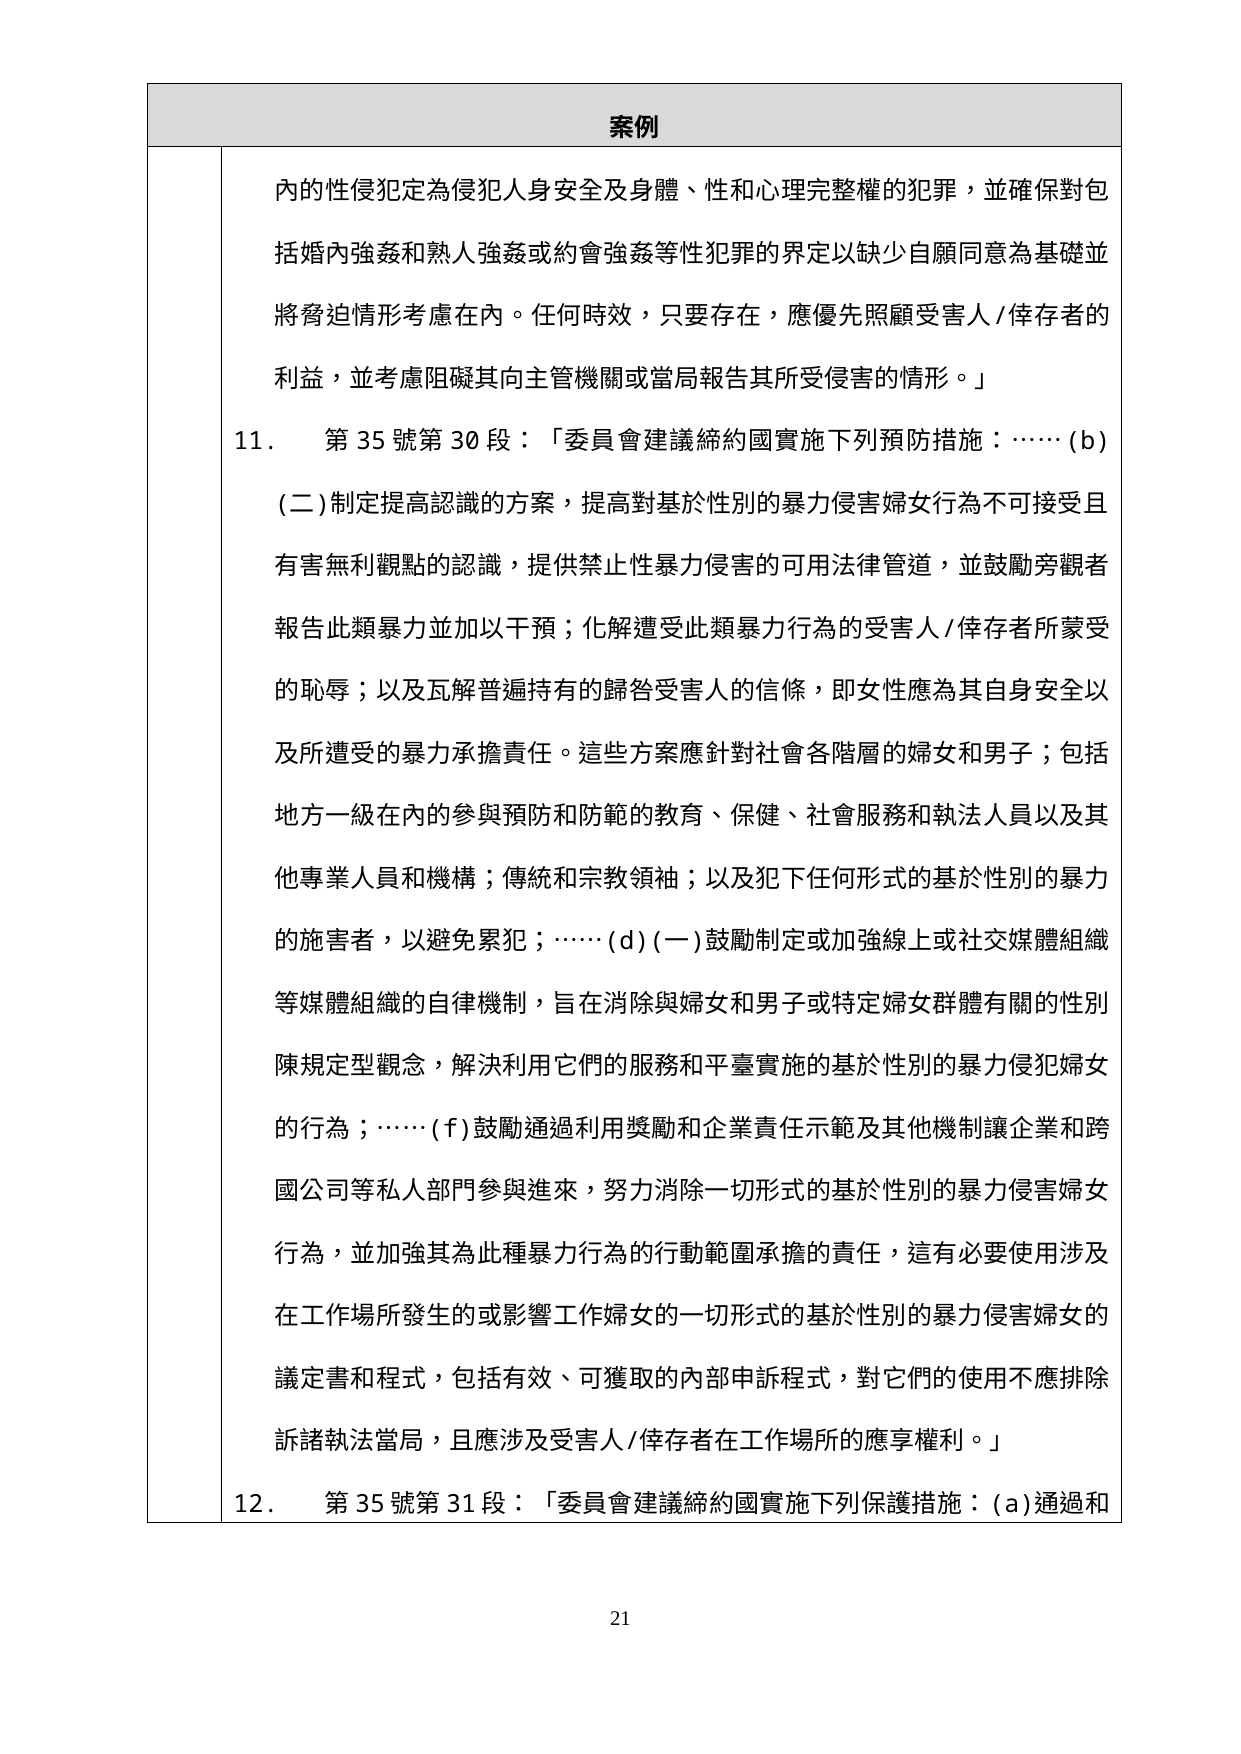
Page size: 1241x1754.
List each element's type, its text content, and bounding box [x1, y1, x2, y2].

table_header 案例 [148, 84, 1121, 146]
table_cell 內的性侵犯定為侵犯人身安全及身體、性和心理完整權的犯罪，並確保對包括婚內強姦和熟人強姦或約會強姦等性犯罪的界定以缺少自願同意為基礎並將脅迫情形考慮在內。任何時效，只要存在，應優先照顧受害人/倖存者的利益，並考慮阻礙其向主管機關或當局報告其所受侵害的情形。」 第35號第30段：「委員會建議締約國實施下列預防措施：……(b)(二)制定提高認識的方案，提高對基於性別的暴力侵害婦女行為不可接受且有害無利觀點的認識，提供禁止性暴力侵害的可用法律管道，並鼓勵旁觀者報告此類暴力並加以干預；化解遭受此類暴力行為的受害人/倖存者所蒙受的恥辱；以及瓦解普遍持有的歸咎受害人的信條，即女性應為其自身安全以及所遭受的暴力承擔責任。這些方案應針對社會各階層的婦女和男子；包括地方一級在內的參與預防和防範的教育、保健、社會服務和執法人員以及其他專業人員和機構；傳統和宗教領袖；以及犯下任何形式的基於性別的暴力的施害者，以避免累犯；……(d)(一)鼓勵制定或加強線上或社交媒體組織等媒體組織的自律機制，旨在消除與婦女和男子或特定婦女群體有關的性別陳規定型觀念，解決利用它們的服務和平臺實施的基於性別的暴力侵犯婦女的行為；……(f)鼓勵通過利用獎勵和企業責任示範及其他機制讓企業和跨國公司等私人部門參與進來，努力消除一切形式的基於性別的暴力侵害婦女行為，並加強其為此種暴力行為的行動範圍承擔的責任，這有必要使用涉及在工作場所發生的或影響工作婦女的一切形式的基於性別的暴力侵害婦女的議定書和程式，包括有效、可獲取的內部申訴程式，對它們的使用不應排除訴諸執法當局，且應涉及受害人/倖存者在工作場所的應享權利。」 第35號第31段：「委員會建議締約國實施下列保護措施：(a)通過和 [222, 147, 1121, 1522]
table_cell [148, 147, 221, 1522]
